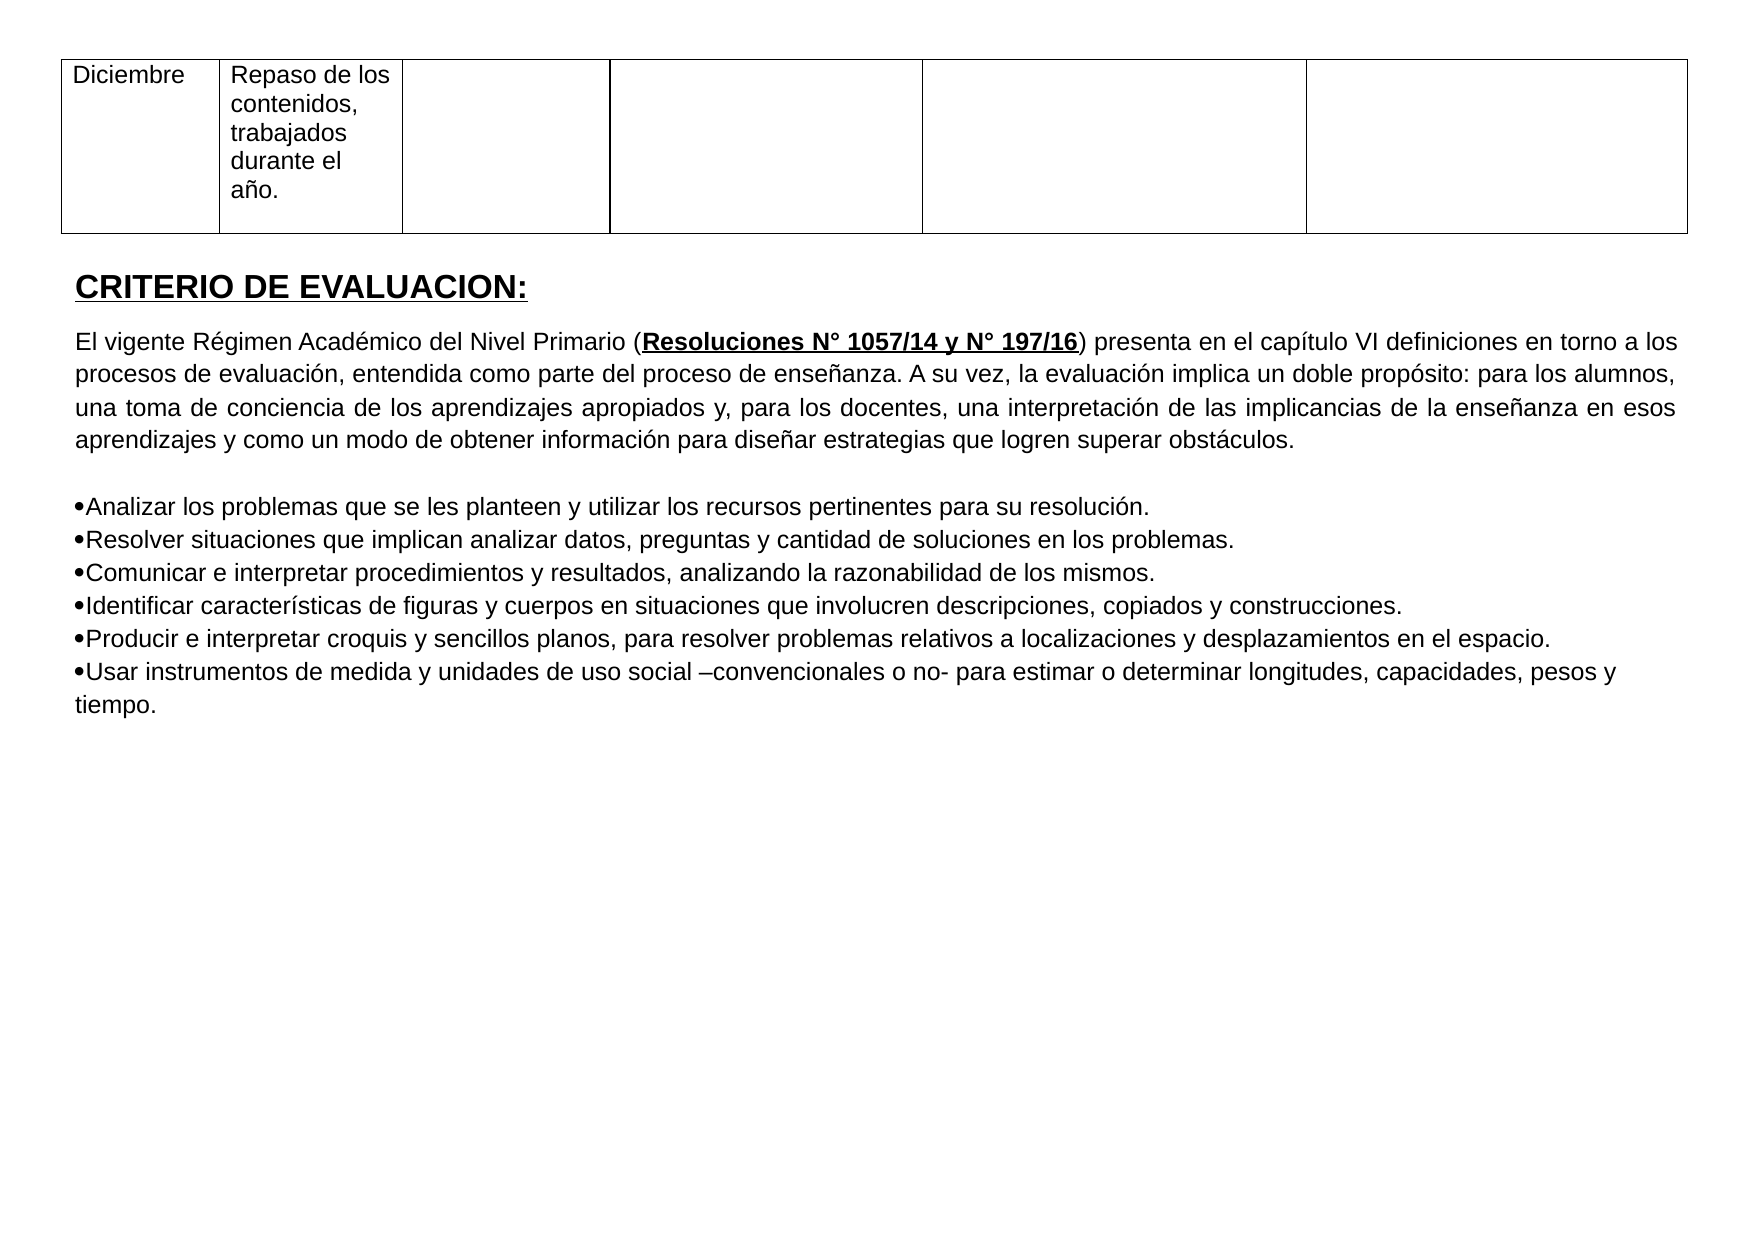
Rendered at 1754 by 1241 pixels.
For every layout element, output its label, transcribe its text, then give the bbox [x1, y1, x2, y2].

text CRITERIO DE EVALUACION: [75, 267, 1679, 306]
list Usar instrumentos de medida y unidades de uso social –convencionales o no- para estimar o determinar longitudes, capacidades, pesos y tiempo. [75, 657, 1679, 719]
table_cell [923, 60, 1306, 233]
list Producir e interpretar croquis y sencillos planos, para resolver problemas relativos a localizaciones y desplazamientos en el espacio. [75, 624, 1679, 653]
text El vigente Régimen Académico del Nivel Primario (Resoluciones N° 1057/14 y N° 197/16) presenta en el capítulo VI definiciones en torno a los procesos de evaluación, entendida como parte del proceso de enseñanza. A su vez, la evaluación implica un doble propósito: para los alumnos, una toma de conciencia de los aprendizajes apropiados y, para los docentes, una interpretación de las implicancias de la enseñanza en esos aprendizajes y como un modo de obtener información para diseñar estrategias que logren superar obstáculos. [75, 326, 1679, 454]
list Identificar características de figuras y cuerpos en situaciones que involucren descripciones, copiados y construcciones. [75, 591, 1679, 620]
list Comunicar e interpretar procedimientos y resultados, analizando la razonabilidad de los mismos. [75, 558, 1679, 587]
table_cell [403, 60, 609, 233]
list Resolver situaciones que implican analizar datos, preguntas y cantidad de soluciones en los problemas. [75, 525, 1679, 553]
table_cell [1307, 60, 1687, 233]
table_cell Repaso de los contenidos, trabajados durante el año. [220, 60, 402, 233]
table_cell Diciembre [62, 60, 219, 233]
table_cell [611, 60, 922, 233]
list Analizar los problemas que se les planteen y utilizar los recursos pertinentes para su resolución. [75, 492, 1679, 520]
